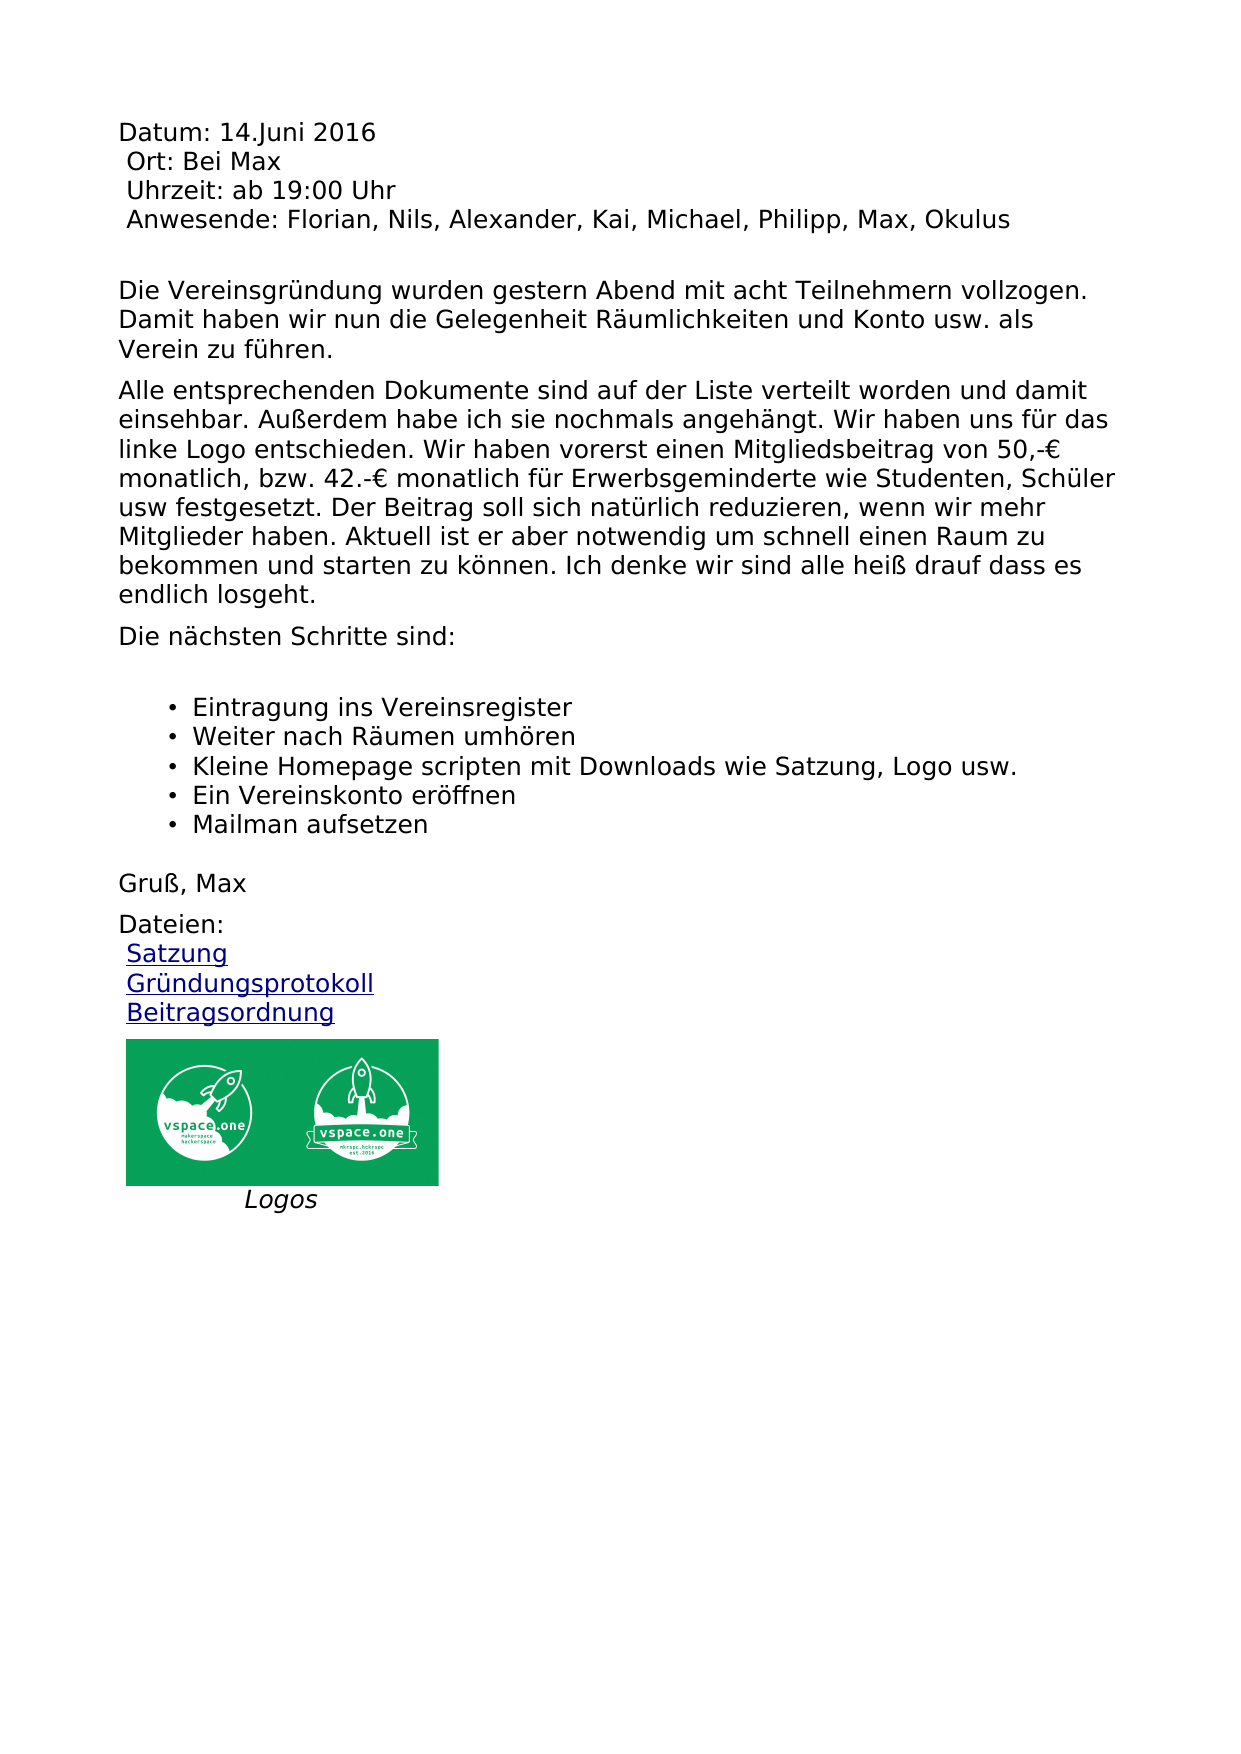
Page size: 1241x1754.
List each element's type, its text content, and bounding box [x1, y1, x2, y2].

text Die Vereinsgründung wurden gestern Abend mit acht Teilnehmern vollzogen. Damit haben wir nun die Gelegenheit Räumlichkeiten und Konto usw. als Verein zu führen. [118, 276, 1122, 364]
list Mailman aufsetzen [177, 810, 1122, 839]
text Logos [126, 1186, 438, 1215]
text Alle entsprechenden Dokumente sind auf der Liste verteilt worden und damit einsehbar. Außerdem habe ich sie nochmals angehängt. Wir haben uns für das linke Logo entschieden. Wir haben vorerst einen Mitgliedsbeitrag von 50,-€ monatlich, bzw. 42.-€ monatlich für Erwerbsgeminderte wie Studenten, Schüler usw festgesetzt. Der Beitrag soll sich natürlich reduzieren, wenn wir mehr Mitglieder haben. Aktuell ist er aber notwendig um schnell einen Raum zu bekommen und starten zu können. Ich denke wir sind alle heiß drauf dass es endlich losgeht. [118, 376, 1122, 610]
text Gruß, Max [118, 869, 1122, 898]
text Datum: 14.Juni 2016 Ort: Bei Max Uhrzeit: ab 19:00 Uhr Anwesende: Florian, Nils, Alexander, Kai, Michael, Philipp, Max, Okulus [118, 118, 1122, 264]
list Ein Vereinskonto eröffnen [177, 781, 1122, 810]
list Eintragung ins Vereinsregister [177, 693, 1122, 723]
text Die nächsten Schritte sind: [118, 622, 1122, 651]
picture [126, 1039, 439, 1186]
text Dateien: Satzung Gründungsprotokoll Beitragsordnung [118, 910, 1122, 1250]
list Weiter nach Räumen umhören [177, 723, 1122, 752]
list Kleine Homepage scripten mit Downloads wie Satzung, Logo usw. [177, 752, 1122, 781]
